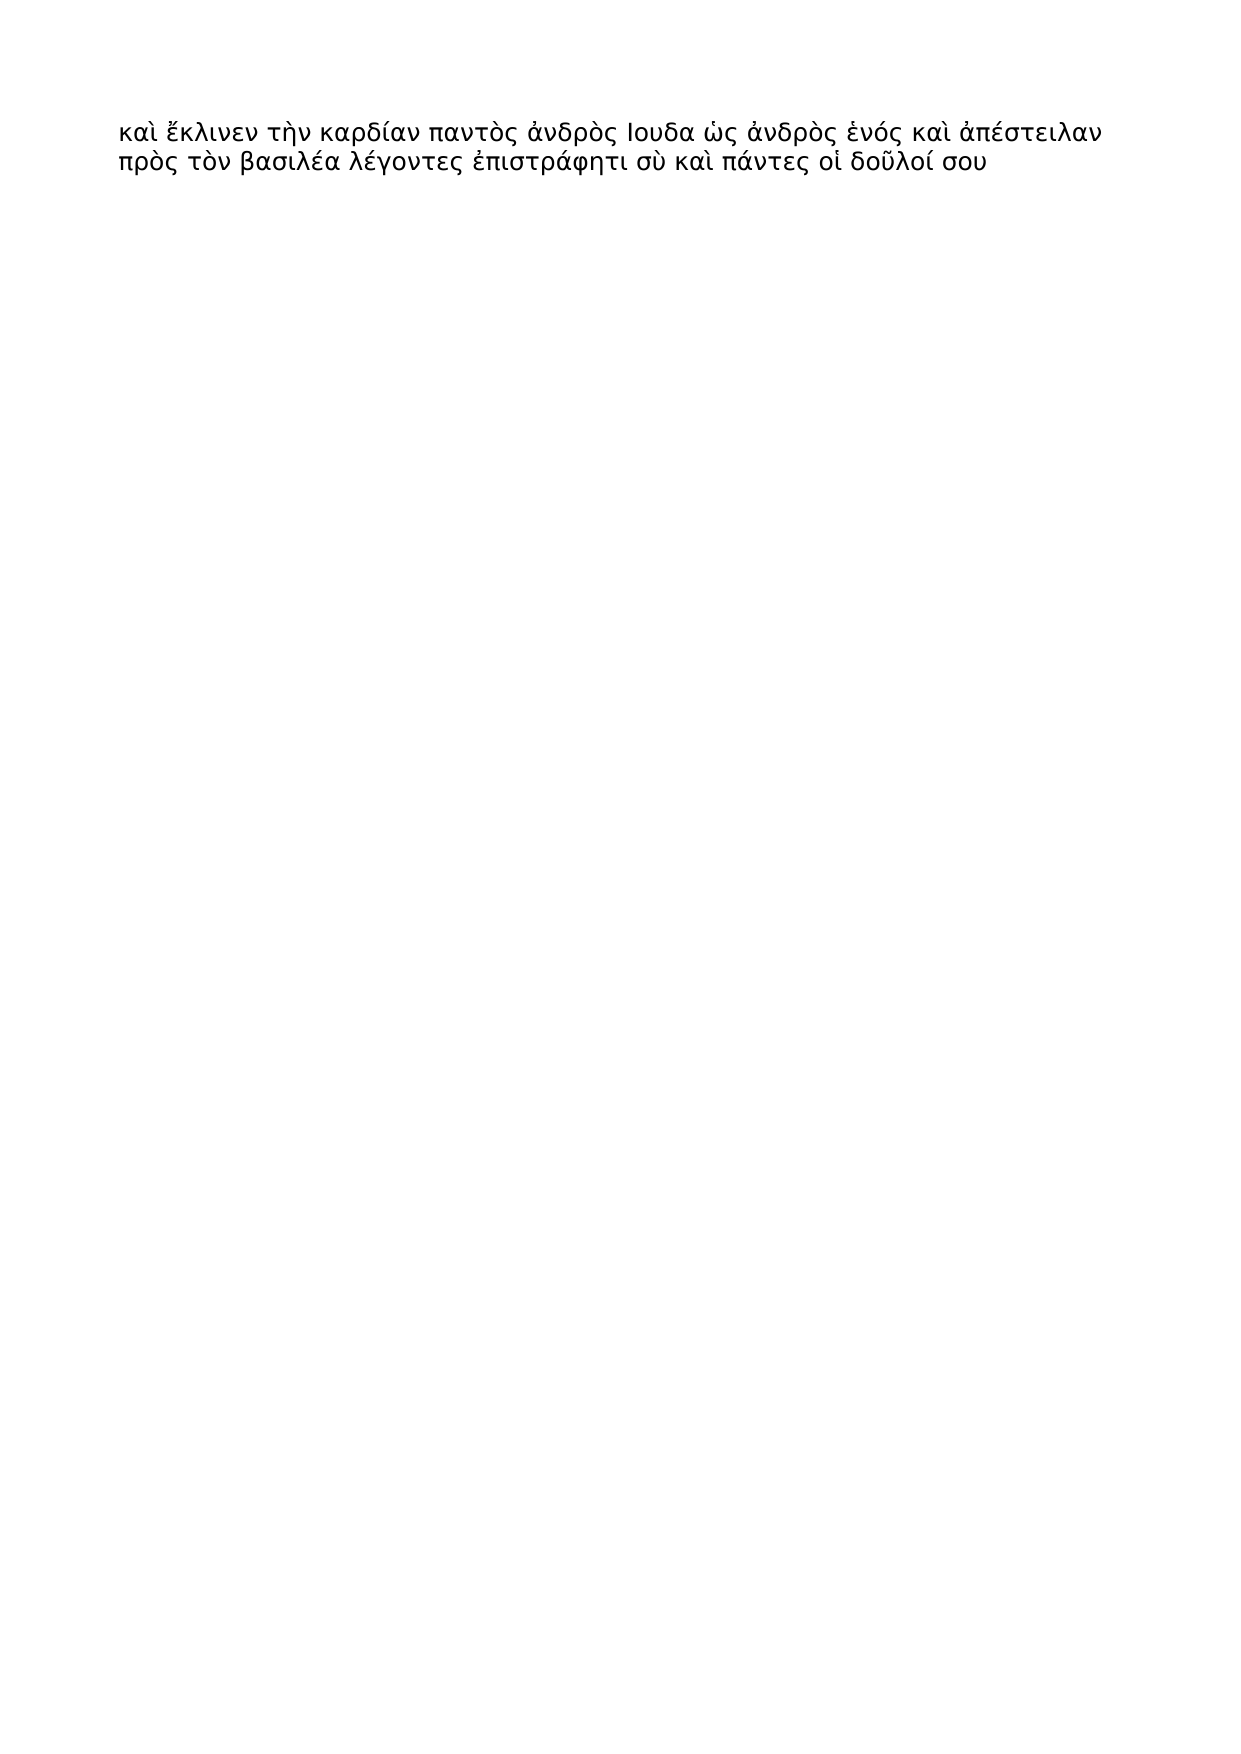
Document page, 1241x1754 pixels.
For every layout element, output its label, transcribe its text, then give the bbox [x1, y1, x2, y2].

text καὶ ἔκλινεν τὴν καρδίαν παντὸς ἀνδρὸς Ιουδα ὡς ἀνδρὸς ἑνός καὶ ἀπέστειλαν πρὸς τὸν βασιλέα λέγοντες ἐπιστράφητι σὺ καὶ πάντες οἱ δοῦλοί σου [118, 118, 1122, 176]
